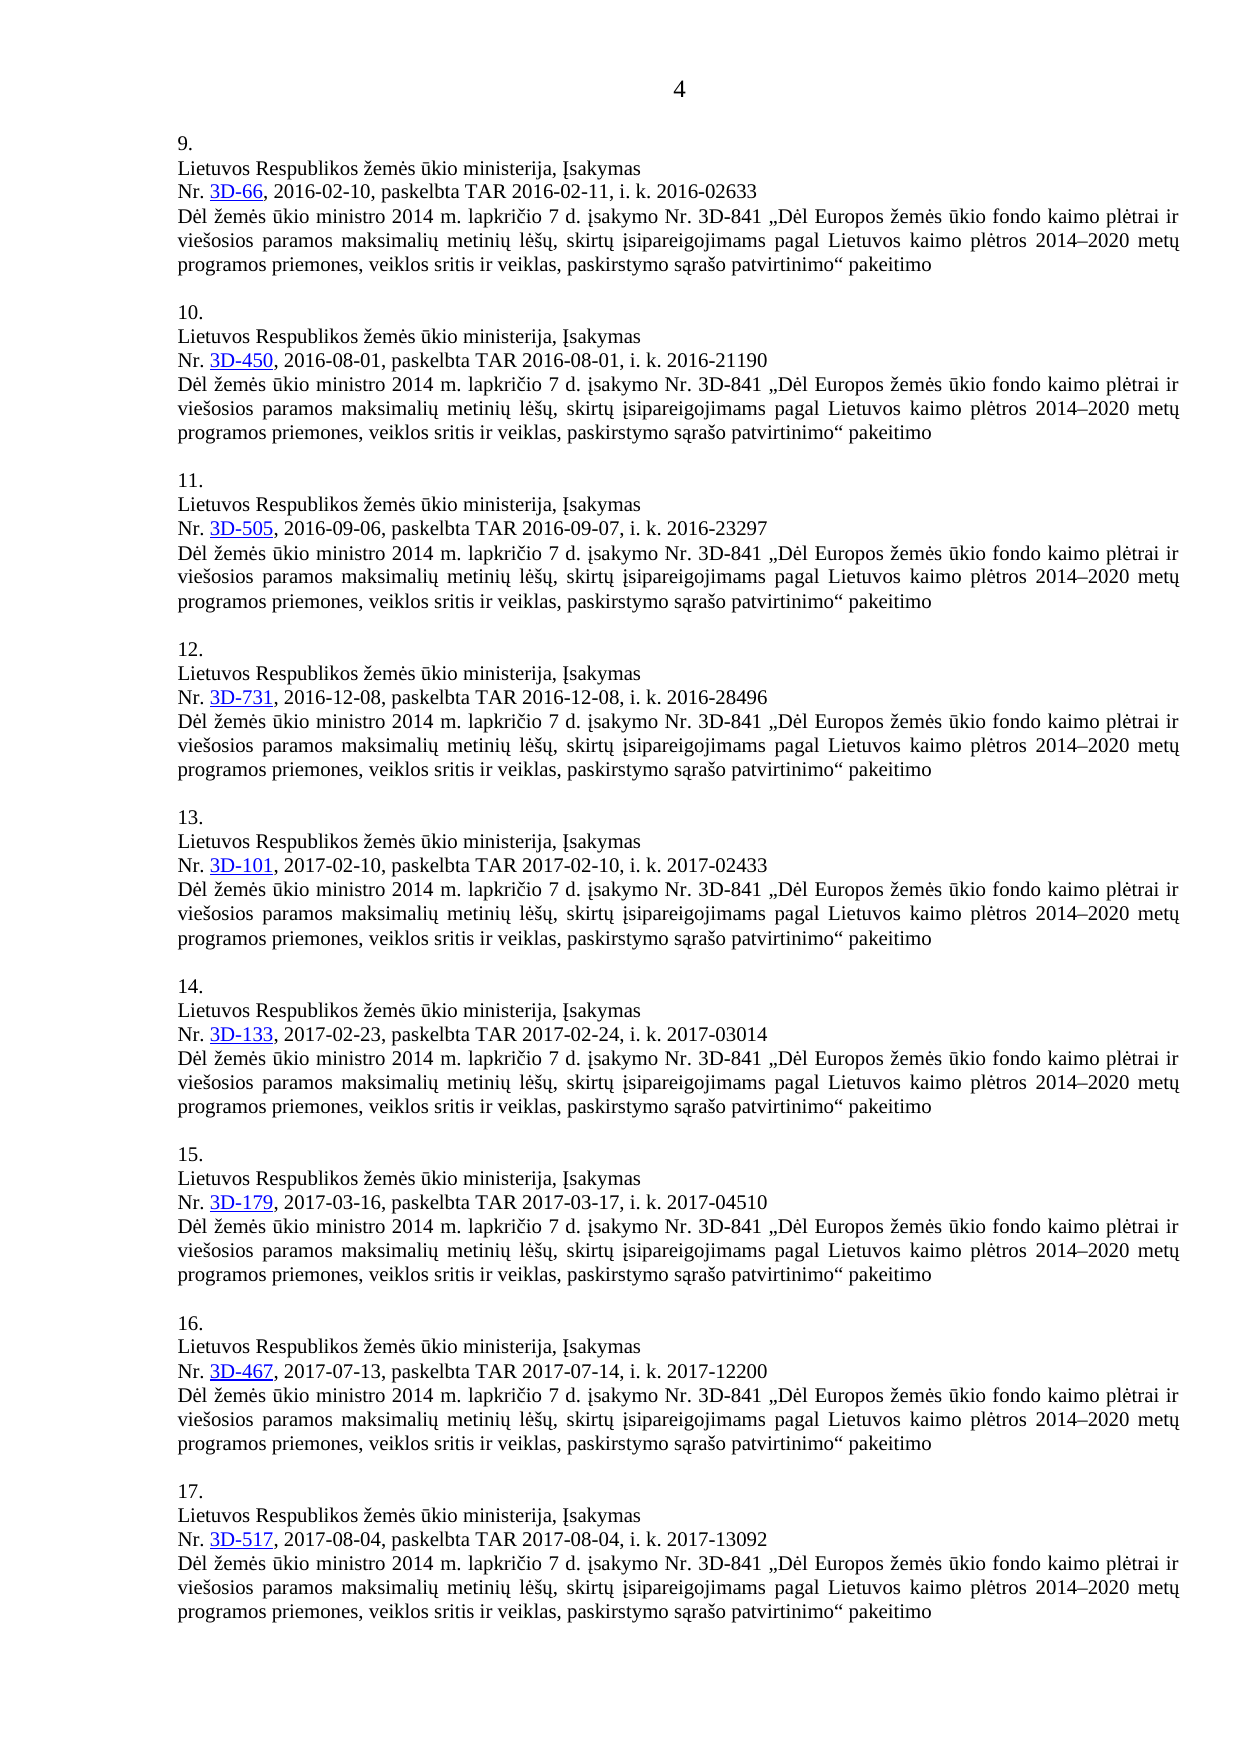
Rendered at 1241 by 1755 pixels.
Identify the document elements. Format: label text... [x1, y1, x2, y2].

text Nr. 3D-731, 2016-12-08, paskelbta TAR 2016-12-08, i. k. 2016-28496 [177, 685, 1181, 709]
text Lietuvos Respublikos žemės ūkio ministerija, Įsakymas [177, 998, 1181, 1022]
text Lietuvos Respublikos žemės ūkio ministerija, Įsakymas [177, 661, 1181, 685]
text Dėl žemės ūkio ministro 2014 m. lapkričio 7 d. įsakymo Nr. 3D-841 „Dėl Europos žemės ūkio fondo kaimo plėtrai ir viešosios paramos maksimalių metinių lėšų, skirtų įsipareigojimams pagal Lietuvos kaimo plėtros 2014–2020 metų programos priemones, veiklos sritis ir veiklas, paskirstymo sąrašo patvirtinimo“ pakeitimo [177, 1214, 1181, 1286]
text Dėl žemės ūkio ministro 2014 m. lapkričio 7 d. įsakymo Nr. 3D-841 „Dėl Europos žemės ūkio fondo kaimo plėtrai ir viešosios paramos maksimalių metinių lėšų, skirtų įsipareigojimams pagal Lietuvos kaimo plėtros 2014–2020 metų programos priemones, veiklos sritis ir veiklas, paskirstymo sąrašo patvirtinimo“ pakeitimo [177, 372, 1181, 444]
text Lietuvos Respublikos žemės ūkio ministerija, Įsakymas [177, 829, 1181, 853]
text Dėl žemės ūkio ministro 2014 m. lapkričio 7 d. įsakymo Nr. 3D-841 „Dėl Europos žemės ūkio fondo kaimo plėtrai ir viešosios paramos maksimalių metinių lėšų, skirtų įsipareigojimams pagal Lietuvos kaimo plėtros 2014–2020 metų programos priemones, veiklos sritis ir veiklas, paskirstymo sąrašo patvirtinimo“ pakeitimo [177, 1383, 1181, 1455]
text Dėl žemės ūkio ministro 2014 m. lapkričio 7 d. įsakymo Nr. 3D-841 „Dėl Europos žemės ūkio fondo kaimo plėtrai ir viešosios paramos maksimalių metinių lėšų, skirtų įsipareigojimams pagal Lietuvos kaimo plėtros 2014–2020 metų programos priemones, veiklos sritis ir veiklas, paskirstymo sąrašo patvirtinimo“ pakeitimo [177, 1046, 1181, 1118]
text Dėl žemės ūkio ministro 2014 m. lapkričio 7 d. įsakymo Nr. 3D-841 „Dėl Europos žemės ūkio fondo kaimo plėtrai ir viešosios paramos maksimalių metinių lėšų, skirtų įsipareigojimams pagal Lietuvos kaimo plėtros 2014–2020 metų programos priemones, veiklos sritis ir veiklas, paskirstymo sąrašo patvirtinimo“ pakeitimo [177, 540, 1181, 613]
text Lietuvos Respublikos žemės ūkio ministerija, Įsakymas [177, 1166, 1181, 1190]
text Dėl žemės ūkio ministro 2014 m. lapkričio 7 d. įsakymo Nr. 3D-841 „Dėl Europos žemės ūkio fondo kaimo plėtrai ir viešosios paramos maksimalių metinių lėšų, skirtų įsipareigojimams pagal Lietuvos kaimo plėtros 2014–2020 metų programos priemones, veiklos sritis ir veiklas, paskirstymo sąrašo patvirtinimo“ pakeitimo [177, 877, 1181, 949]
text Lietuvos Respublikos žemės ūkio ministerija, Įsakymas [177, 492, 1181, 516]
text Dėl žemės ūkio ministro 2014 m. lapkričio 7 d. įsakymo Nr. 3D-841 „Dėl Europos žemės ūkio fondo kaimo plėtrai ir viešosios paramos maksimalių metinių lėšų, skirtų įsipareigojimams pagal Lietuvos kaimo plėtros 2014–2020 metų programos priemones, veiklos sritis ir veiklas, paskirstymo sąrašo patvirtinimo“ pakeitimo [177, 203, 1181, 276]
text Dėl žemės ūkio ministro 2014 m. lapkričio 7 d. įsakymo Nr. 3D-841 „Dėl Europos žemės ūkio fondo kaimo plėtrai ir viešosios paramos maksimalių metinių lėšų, skirtų įsipareigojimams pagal Lietuvos kaimo plėtros 2014–2020 metų programos priemones, veiklos sritis ir veiklas, paskirstymo sąrašo patvirtinimo“ pakeitimo [177, 709, 1181, 781]
text 15. [177, 1142, 1181, 1166]
text Nr. 3D-467, 2017-07-13, paskelbta TAR 2017-07-14, i. k. 2017-12200 [177, 1358, 1181, 1383]
text 16. [177, 1310, 1181, 1334]
text 14. [177, 973, 1181, 998]
text 12. [177, 637, 1181, 661]
text 10. [177, 300, 1181, 324]
text Nr. 3D-450, 2016-08-01, paskelbta TAR 2016-08-01, i. k. 2016-21190 [177, 348, 1181, 372]
text Lietuvos Respublikos žemės ūkio ministerija, Įsakymas [177, 324, 1181, 348]
text Lietuvos Respublikos žemės ūkio ministerija, Įsakymas [177, 1334, 1181, 1358]
text 11. [177, 468, 1181, 492]
text Nr. 3D-179, 2017-03-16, paskelbta TAR 2017-03-17, i. k. 2017-04510 [177, 1190, 1181, 1214]
text Nr. 3D-505, 2016-09-06, paskelbta TAR 2016-09-07, i. k. 2016-23297 [177, 516, 1181, 540]
text Lietuvos Respublikos žemės ūkio ministerija, Įsakymas [177, 1503, 1181, 1527]
text Nr. 3D-517, 2017-08-04, paskelbta TAR 2017-08-04, i. k. 2017-13092 [177, 1527, 1181, 1551]
text Nr. 3D-66, 2016-02-10, paskelbta TAR 2016-02-11, i. k. 2016-02633 [177, 179, 1181, 203]
text 9. [177, 131, 1181, 155]
text Nr. 3D-101, 2017-02-10, paskelbta TAR 2017-02-10, i. k. 2017-02433 [177, 853, 1181, 877]
text Nr. 3D-133, 2017-02-23, paskelbta TAR 2017-02-24, i. k. 2017-03014 [177, 1022, 1181, 1046]
text 17. [177, 1479, 1181, 1503]
text 13. [177, 805, 1181, 829]
text Lietuvos Respublikos žemės ūkio ministerija, Įsakymas [177, 155, 1181, 179]
text Dėl žemės ūkio ministro 2014 m. lapkričio 7 d. įsakymo Nr. 3D-841 „Dėl Europos žemės ūkio fondo kaimo plėtrai ir viešosios paramos maksimalių metinių lėšų, skirtų įsipareigojimams pagal Lietuvos kaimo plėtros 2014–2020 metų programos priemones, veiklos sritis ir veiklas, paskirstymo sąrašo patvirtinimo“ pakeitimo [177, 1551, 1181, 1623]
